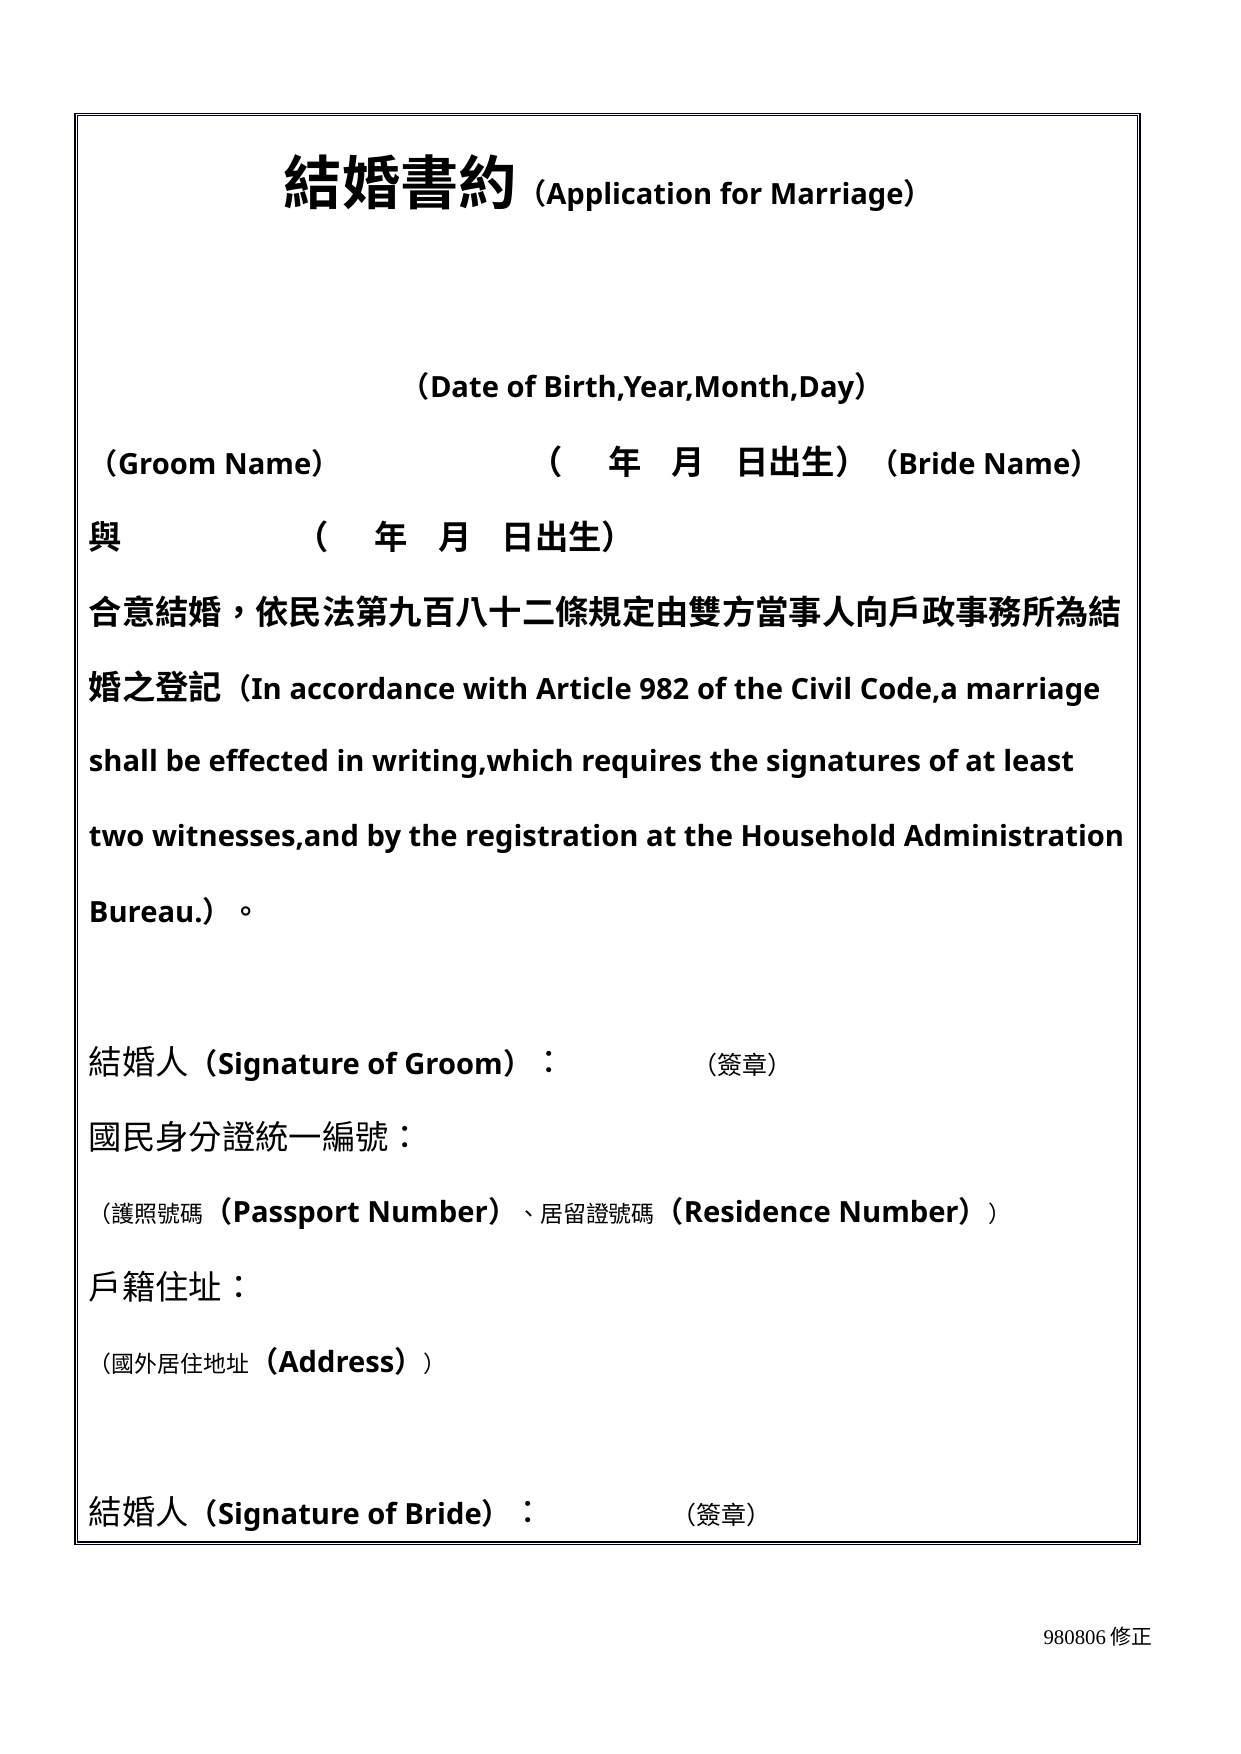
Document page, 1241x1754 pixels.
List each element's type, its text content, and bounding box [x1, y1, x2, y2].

table_header 結婚書約（Application for Marriage） （Date of Birth,Year,Month,Day） （Groom Name） （ 年 月 日出生）（Bride Name）與 （ 年 月 日出生） 合意結婚，依民法第九百八十二條規定由雙方當事人向戶政事務所為結婚之登記（In accordance with Article 982 of the Civil Code,a marriage shall be effected in writing,which requires the signatures of at least two witnesses,and by the registration at the Household Administration Bureau.）。 結婚人（Signature of Groom）： （簽章） 國民身分證統一編號： （護照號碼（Passport Number）、居留證號碼（Residence Number）） 戶籍住址： （國外居住地址（Address）） 結婚人（Signature of Bride）： （簽章） [78, 116, 1137, 1541]
